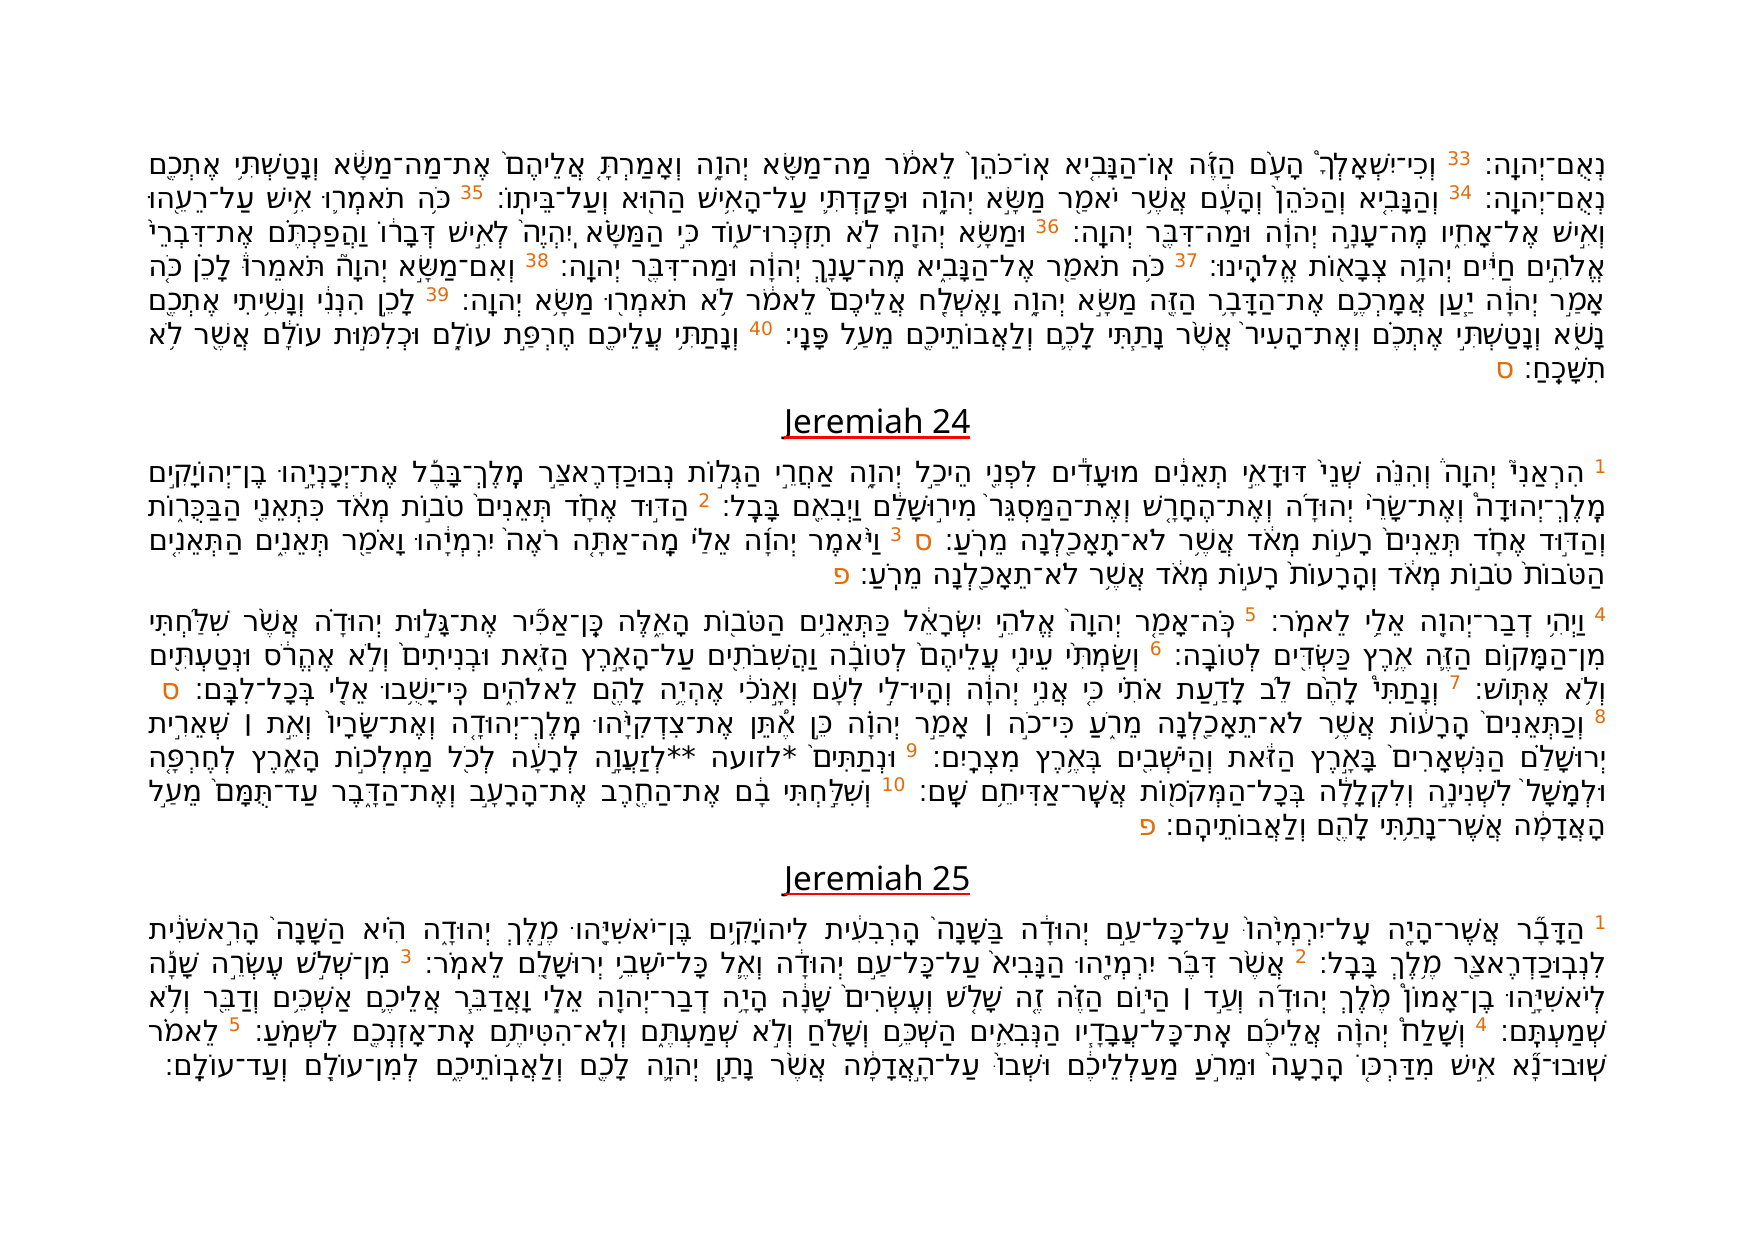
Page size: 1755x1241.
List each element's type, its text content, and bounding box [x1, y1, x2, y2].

text 1 הַדָּבָ֞ר אֲשֶׁר־הָיָ֤ה עַֽל־יִרְמְיָ֙הוּ֙ עַל־כָּל־עַ֣ם יְהוּדָ֔ה בַּשָּׁנָה֙ הָֽרְבִעִ֔ית לִיהוֹיָקִ֥ים בֶּן־יֹאשִׁיָּ֖הוּ מֶ֣לֶךְ יְהוּדָ֑ה הִ֗יא הַשָּׁנָה֙ הָרִ֣אשֹׁנִ֔ית לִנְבֽוּכַדְרֶאצַּ֖ר מֶ֥לֶךְ בָּבֶֽל׃ 2 אֲשֶׁ֨ר דִּבֶּ֜ר יִרְמְיָ֤הוּ הַנָּבִיא֙ עַל־כָּל־עַ֣ם יְהוּדָ֔ה וְאֶ֛ל כָּל־יֹשְׁבֵ֥י יְרוּשָׁלַ֖͏ִם לֵאמֹֽר׃ ‬‬‬‬3 מִן־שְׁלֹ֣שׁ עֶשְׂרֵ֣ה שָׁנָ֡ה לְיֹאשִׁיָּ֣הוּ בֶן־אָמוֹן֩ מֶ֨לֶךְ יְהוּדָ֜ה וְעַ֣ד ׀ הַיּ֣וֹם הַזֶּ֗ה זֶ֚ה שָׁלֹ֤שׁ וְעֶשְׂרִים֙ שָׁנָ֔ה הָיָ֥ה דְבַר־יְהוָ֖ה אֵלָ֑י וָאֲדַבֵּ֧ר אֲלֵיכֶ֛ם אַשְׁכֵּ֥ים וְדַבֵּ֖ר וְלֹ֥א שְׁמַעְתֶּֽם׃ ‬‬‬‬4 וְשָׁלַח֩ יְהוָ֨ה אֲלֵיכֶ֜ם אֶֽת־כָּל־עֲבָדָ֧יו הַנְּבִאִ֛ים הַשְׁכֵּ֥ם וְשָׁלֹ֖חַ וְלֹ֣א שְׁמַעְתֶּ֑ם וְלֹֽא־הִטִּיתֶ֥ם אֶֽת־אָזְנְכֶ֖ם לִשְׁמֹֽעַ׃ ‬‬‬‬5 לֵאמֹ֗ר שֽׁוּבוּ־נָ֞א אִ֣ישׁ מִדַּרְכּ֤וֹ הָֽרָעָה֙ וּמֵרֹ֣עַ מַעַלְלֵיכֶ֔ם וּשְׁבוּ֙ עַל־הָ֣אֲדָמָ֔ה אֲשֶׁ֨ר נָתַ֧ן יְהוָ֛ה לָכֶ֖ם וְלַאֲבֽוֹתֵיכֶ֑ם לְמִן־עוֹלָ֖ם וְעַד־עוֹלָֽם׃ ‬‬‬‬6 וְאַל־תֵּלְכ֗וּ אַֽחֲרֵי֙ אֱלֹהִ֣ים אֲחֵרִ֔ים לְעָבְדָ֖ם וּלְהִשְׁתַּחֲוֺ֣ת לָהֶ֑ם וְלֹֽא־תַכְעִ֤יסוּ אוֹתִי֙ בְּמַעֲשֵׂ֣ה יְדֵיכֶ֔ם וְלֹ֥א אָרַ֖ע לָכֶֽם׃ ‬‬‬‬7 וְלֹֽא־שְׁמַעְתֶּ֥ם אֵלַ֖י נְאֻם־יְהוָ֑ה לְמַ֧עַן *הכעסוני **הַכְעִיסֵ֛נִי בְּמַעֲשֵׂ֥ה יְדֵיכֶ֖ם לְרַ֥ע לָכֶֽם׃ ס ‬‬‬‬8 לָכֵ֕ן כֹּ֥ה אָמַ֖ר יְהוָ֣ה צְבָא֑וֹת יַ֕עַן אֲשֶׁ֥ר לֹֽא־שְׁמַעְתֶּ֖ם אֶת־דְּבָרָֽי׃ ‬‬‬‬9 הִנְנִ֣י שֹׁלֵ֡חַ וְלָקַחְתִּי֩ אֶת־כָּל־מִשְׁפְּח֨וֹת צָפ֜וֹן נְאֻם־יְהוָ֗ה וְאֶל־נְבֽוּכַדְרֶאצַּ֣ר מֶֽלֶךְ־בָּבֶל֮ עַבְדִּי֒ וַהֲבִ֨אֹתִ֜ים עַל־הָאָ֤רֶץ הַזֹּאת֙ וְעַל־יֹ֣שְׁבֶ֔יהָ וְעַ֛ל כָּל־הַגּוֹיִ֥ם הָאֵ֖לֶּה סָבִ֑יב וְהַ֣חֲרַמְתִּ֔ים וְשַׂמְתִּים֙ לְשַׁמָּ֣ה וְלִשְׁרֵקָ֔ה וּלְחָרְב֖וֹת עוֹלָֽם׃ ‬‬‬‬10 וְהַאֲבַדְתִּ֣י מֵהֶ֗ם ק֤וֹל שָׂשׂוֹן֙ וְק֣וֹל שִׂמְחָ֔ה ק֥וֹל חָתָ֖ן וְק֣וֹל כַּלָּ֑ה ק֥וֹל רֵחַ֖יִם וְא֥וֹר נֵֽר׃ ‬‬‬‬11 וְהָֽיְתָה֙ כָּל־הָאָ֣רֶץ הַזֹּ֔את לְחָרְבָּ֖ה לְשַׁמָּ֑ה וְעָ֨בְד֜וּ הַגּוֹיִ֥ם הָאֵ֛לֶּה אֶת־מֶ֥לֶךְ בָּבֶ֖ל שִׁבְעִ֥ים שָׁנָֽה׃ ‬‬‬‬12 וְהָיָ֣ה כִמְלֹ֣אות שִׁבְעִ֣ים שָׁנָ֡ה אֶפְקֹ֣ד עַל־מֶֽלֶךְ־בָּבֶל֩ וְעַל־הַגּ֨וֹי הַה֧וּא נְאֻם־יְהוָ֛ה אֶת־עֲוֺנָ֖ם וְעַל־אֶ֣רֶץ כַּשְׂדִּ֑ים וְשַׂמְתִּ֥י אֹת֖וֹ לְשִֽׁמְמ֥וֹת עוֹלָֽם׃ ‬‬‬‬13 *והבאיתי **וְהֵֽבֵאתִי֙ עַל־הָאָ֣רֶץ הַהִ֔יא אֶת־כָּל־דְּבָרַ֖י אֲשֶׁר־דִּבַּ֣רְתִּי עָלֶ֑יהָ אֵ֤ת כָּל־הַכָּתוּב֙ בַּסֵּ֣פֶר הַזֶּ֔ה אֲשֶׁר־נִבָּ֥א יִרְמְיָ֖הוּ עַל־כָּל־הַגּוֹיִֽם׃ ‬‬‬‬14 כִּ֣י עָֽבְדוּ־בָ֤ם גַּם־הֵ֙מָּה֙ גּוֹיִ֣ם רַבִּ֔ים וּמְלָכִ֖ים גְּדוֹלִ֑ים וְשִׁלַּמְתִּ֥י לָהֶ֛ם כְּפָעֳלָ֖ם וּכְמַעֲשֵׂ֥ה יְדֵיהֶֽם׃ ס ‬‬‬‬15 כִּ֣י כֹה֩ אָמַ֨ר יְהוָ֜ה אֱלֹהֵ֤י יִשְׂרָאֵל֙ אֵלַ֔י קַ֠ח אֶת־כּ֨וֹס הַיַּ֧יִן הַחֵמָ֛ה הַזֹּ֖את מִיָּדִ֑י וְהִשְׁקִיתָ֤ה אֹתוֹ֙ אֶת־כָּל־הַגּוֹיִ֔ם אֲשֶׁ֧ר אָנֹכִ֛י שֹׁלֵ֥חַ אוֹתְךָ֖ אֲלֵיהֶֽם׃ ‬‬‬‬16 וְשָׁת֕וּ וְהִֽתְגֹּֽעֲשׁ֖וּ וְהִתְהֹלָ֑לוּ מִפְּנֵ֣י הַחֶ֔רֶב אֲשֶׁ֛ר אָנֹכִ֥י שֹׁלֵ֖חַ בֵּינֹתָֽם׃ ‬‬‬‬17 וָאֶקַּ֥ח אֶת־הַכּ֖וֹס מִיַּ֣ד יְהוָ֑ה וָֽאַשְׁקֶה֙ אֶת־כָּל־הַגּוֹיִ֔ם אֲשֶׁר־שְׁלָחַ֥נִי יְהוָ֖ה אֲלֵיהֶֽם׃ ‬‬‬‬18 אֶת־יְרוּשָׁלִַ֙ם֙ וְאֶת־עָרֵ֣י יְהוּדָ֔ה וְאֶת־מְלָכֶ֖יהָ אֶת־שָׂרֶ֑יהָ לָתֵ֨ת אֹתָ֜ם לְחָרְבָּ֧ה לְשַׁמָּ֛ה לִשְׁרֵקָ֥ה וְלִקְלָלָ֖ה כַּיּ֥וֹם הַזֶּֽה׃ ‬‬‬‬19 אֶת־פַּרְעֹ֧ה מֶֽלֶךְ־מִצְרַ֛יִם וְאֶת־עֲבָדָ֥יו וְאֶת־שָׂרָ֖יו וְאֶת־כָּל־עַמּֽוֹ׃ ‬‬‬‬20 וְאֵת֙ כָּל־הָעֶ֔רֶב וְאֵ֕ת כָּל־מַלְכֵ֖י אֶ֣רֶץ הָע֑וּץ וְאֵ֗ת כָּל־מַלְכֵי֙ אֶ֣רֶץ פְּלִשְׁתִּ֔ים וְאֶת־אַשְׁקְל֤וֹן וְאֶת־עַזָּה֙ וְאֶת־עֶקְר֔וֹן וְאֵ֖ת שְׁאֵרִ֥ית אַשְׁדּֽוֹד׃ ‬‬‬‬21 אֶת־אֱד֥וֹם וְאֶת־מוֹאָ֖ב וְאֶת־בְּנֵ֥י עַמּֽוֹן׃ ‬‬‬‬22 וְאֵת֙ כָּל־מַלְכֵי־צֹ֔ר וְאֵ֖ת כָּל־מַלְכֵ֣י צִיד֑וֹן וְאֵת֙ מַלְכֵ֣י הָאִ֔י אֲשֶׁ֖ר בְּעֵ֥בֶר הַיָּֽם׃ ‬‬‬‬23 וְאֶת־דְּדָ֤ן וְאֶת־תֵּימָא֙ וְאֶת־בּ֔וּז וְאֵ֖ת כָּל־קְצוּצֵ֥י פֵאָֽה׃ ‬‬‬‬24 וְאֵ֖ת כָּל־מַלְכֵ֣י עֲרָ֑ב וְאֵת֙ כָּל־מַלְכֵ֣י הָעֶ֔רֶב הַשֹּׁכְנִ֖ים בַּמִּדְבָּֽר׃ ‬‬‬‬25 וְאֵ֣ת ׀ כָּל־מַלְכֵ֣י זִמְרִ֗י וְאֵת֙ כָּל־מַלְכֵ֣י עֵילָ֔ם וְאֵ֖ת כָּל־מַלְכֵ֥י מָדָֽי׃ ‬‬‬‬26 וְאֵ֣ת ׀ כָּל־מַלְכֵ֣י הַצָּפ֗וֹן הַקְּרֹבִ֤ים וְהָֽרְחֹקִים֙ אִ֣ישׁ אֶל־אָחִ֔יו וְאֵת֙ כָּל־הַמַּמְלְכ֣וֹת הָאָ֔רֶץ אֲשֶׁ֖ר עַל־פְּנֵ֣י הָאֲדָמָ֑ה וּמֶ֥לֶךְ שֵׁשַׁ֖ךְ יִשְׁתֶּ֥ה אַחֲרֵיהֶֽם׃ ‬‬‬‬27 וְאָמַרְתָּ֣ אֲלֵיהֶ֡ם ס כֹּֽה־אָמַר֩ יְהוָ֨ה צְבָא֜וֹת אֱלֹהֵ֣י יִשְׂרָאֵ֗ל שְׁת֤וּ וְשִׁכְרוּ֙ וּקְי֔וּ וְנִפְל֖וּ וְלֹ֣א תָק֑וּמוּ מִפְּנֵ֣י הַחֶ֔רֶב אֲשֶׁ֛ר אָנֹכִ֥י שֹׁלֵ֖חַ בֵּינֵיכֶֽם׃ ‬‬‬‬28 וְהָיָ֗ה כִּ֧י יְמָאֲנ֛וּ לָקַֽחַת־הַכּ֥וֹס מִיָּדְךָ֖ לִשְׁתּ֑וֹת וְאָמַרְתָּ֣ אֲלֵיהֶ֗ם כֹּ֥ה אָמַ֛ר יְהוָ֥ה צְבָא֖וֹת שָׁת֥וֹ תִשְׁתּֽוּ׃ ‬‬‬‬29 כִּי֩ הִנֵּ֨ה בָעִ֜יר אַשֶׁ֧ר נִֽקְרָא־שְׁמִ֣י עָלֶ֗יהָ אָֽנֹכִי֙ מֵחֵ֣ל לְהָרַ֔ע וְאַתֶּ֖ם הִנָּקֵ֣ה תִנָּק֑וּ לֹ֣א תִנָּק֔וּ כִּ֣י חֶ֗רֶב אֲנִ֤י קֹרֵא֙ עַל־כָּל־יֹשְׁבֵ֣י הָאָ֔רֶץ נְאֻ֖ם יְהוָ֥ה צְבָאֽוֹת׃ ‬‬‬‬30 וְאַתָּה֙ תִּנָּבֵ֣א אֲלֵיהֶ֔ם אֵ֥ת כָּל־הַדְּבָרִ֖ים הָאֵ֑לֶּה וְאָמַרְתָּ֣ אֲלֵיהֶ֗ם יְהוָ֞ה מִמָּר֤וֹם יִשְׁאָג֙ וּמִמְע֤וֹן קָדְשׁוֹ֙ יִתֵּ֣ן קוֹל֔וֹ שָׁאֹ֤ג יִשְׁאַג֙ עַל־נָוֵ֔הוּ הֵידָד֙ כְּדֹרְכִ֣ים יַֽעֲנֶ֔ה אֶ֥ל כָּל־יֹשְׁבֵ֖י הָאָֽרֶץ׃ ‬‬‬‬31 בָּ֤א שָׁאוֹן֙ עַד־קְצֵ֣ה הָאָ֔רֶץ כִּ֣י רִ֤יב לַֽיהוָה֙ בַּגּוֹיִ֔ם נִשְׁפָּ֥ט ה֖וּא לְכָל־בָּשָׂ֑ר הָרְשָׁעִ֛ים נְתָנָ֥ם לַחֶ֖רֶב נְאֻם־יְהוָֽה׃ ס ‬‬‬‬32 כֹּ֤ה אָמַר֙ יְהוָ֣ה צְבָא֔וֹת הִנֵּ֥ה רָעָ֛ה יֹצֵ֖את מִגּ֣וֹי אֶל־גּ֑וֹי וְסַ֣עַר גָּד֔וֹל יֵע֖וֹר מִיַּרְכְּתֵי־אָֽרֶץ׃ ‬‬‬‬33 וְהָי֞וּ חַֽלְלֵ֤י יְהוָה֙ בַּיּ֣וֹם הַה֔וּא מִקְצֵ֥ה הָאָ֖רֶץ וְעַד־קְצֵ֣ה הָאָ֑רֶץ לֹ֣א יִסָּפְד֗וּ וְלֹ֤א יֵאָֽסְפוּ֙ וְלֹ֣א יִקָּבֵ֔רוּ לְדֹ֛מֶן עַל־פְּנֵ֥י הָאֲדָמָ֖ה יִֽהְיֽוּ׃ ‬‬‬‬34 הֵילִ֨ילוּ הָרֹעִ֜ים וְזַעֲק֗וּ וְהִֽתְפַּלְּשׁוּ֙ אַדִּירֵ֣י הַצֹּ֔אן כִּֽי־מָלְא֥וּ יְמֵיכֶ֖ם לִטְב֑וֹחַ וּתְפוֹצ֣וֹתִיכֶ֔ם וּנְפַלְתֶּ֖ם כִּכְלִ֥י חֶמְדָּֽה׃ ‬‬‬‬35 וְאָבַ֥ד מָנ֖וֹס מִן־הֽ͏ָרֹעִ֑ים וּפְלֵיטָ֖ה מֵאַדִּירֵ֥י הַצֹּֽאן׃ ‬‬‬‬36 ק֚וֹל צַעֲקַ֣ת הָֽרֹעִ֔ים וִֽילְלַ֖ת אַדִּירֵ֣י הַצֹּ֑אן כִּֽי־שֹׁדֵ֥ד יְהוָ֖ה אֶת־מַרְעִיתָֽם׃ ‬‬‬‬37 וְנָדַ֖מּוּ נְא֣וֹת הַשָּׁל֑וֹם מִפְּנֵ֖י חֲר֥וֹן אַף־יְהוָֽה׃ ‬‬‬‬38 עָזַ֥ב כַּכְּפִ֖יר סֻכּ֑וֹ כִּֽי־הָיְתָ֤ה אַרְצָם֙ לְשַׁמָּ֔ה מִפְּנֵי֙ חֲר֣וֹן הַיּוֹנָ֔ה וּמִפְּנֵ֖י חֲר֥וֹן אַפּֽוֹ׃ פ ‬‬‬‬‬‬‬‬‬‬‬‬‬‬‬‬‬‬‬‬‬‬‬‬‬‬‬‬‬‬‬‬‬‬‬‬‬‬‬‬‬ [148, 912, 1606, 1082]
text 1 הִרְאַנִי֮ יְהוָה֒ וְהִנֵּ֗ה שְׁנֵי֙ דּוּדָאֵ֣י תְאֵנִ֔ים מוּעָדִ֕ים לִפְנֵ֖י הֵיכַ֣ל יְהוָ֑ה אַחֲרֵ֣י הַגְל֣וֹת נְבוּכַדְרֶאצַּ֣ר מֶֽלֶךְ־בָּבֶ֡ל אֶת־יְכָנְיָ֣הוּ בֶן־יְהוֹיָקִ֣ים מֶֽלֶךְ־יְהוּדָה֩ וְאֶת־שָׂרֵ֨י יְהוּדָ֜ה וְאֶת־הֶחָרָ֤שׁ וְאֶת־הַמַּסְגֵּר֙ מִיר֣וּשָׁלִַ֔ם וַיְבִאֵ֖ם בָּבֶֽל׃ 2 הַדּ֣וּד אֶחָ֗ד תְּאֵנִים֙ טֹב֣וֹת מְאֹ֔ד כִּתְאֵנֵ֖י הַבַּכֻּר֑וֹת וְהַדּ֣וּד אֶחָ֗ד תְּאֵנִים֙ רָע֣וֹת מְאֹ֔ד אֲשֶׁ֥ר לֹא־תֵֽאָכַ֖לְנָה מֵרֹֽעַ׃ ס ‬‬‬‬3 וַיֹּ֨אמֶר יְהוָ֜ה אֵלַ֗י מָֽה־אַתָּ֤ה רֹאֶה֙ יִרְמְיָ֔הוּ וָאֹמַ֖ר תְּאֵנִ֑ים הַתְּאֵנִ֤ים הַטֹּבוֹת֙ טֹב֣וֹת מְאֹ֔ד וְהָֽרָעוֹת֙ רָע֣וֹת מְאֹ֔ד אֲשֶׁ֥ר לֹא־תֵאָכַ֖לְנָה מֵרֹֽעַ׃ פ ‬‬‬‬‬‬ [148, 456, 1606, 592]
text Jeremiah 24‬‬ [148, 398, 1606, 443]
text Jeremiah 25‬‬ [148, 854, 1606, 900]
text 16 כֹּֽה־אָמַ֞ר יְהוָ֣ה צְבָא֗וֹת אַֽל־תִּשְׁמְע֞וּ עַל־דִּבְרֵ֤י הַנְּבִאִים֙ הַנִּבְּאִ֣ים לָכֶ֔ם מַהְבִּלִ֥ים הֵ֖מָּה אֶתְכֶ֑ם חֲז֤וֹן לִבָּם֙ יְדַבֵּ֔רוּ לֹ֖א מִפִּ֥י יְהוָֽה׃ ‬‬‬‬17 אֹמְרִ֤ים אָמוֹר֙ לִֽמְנַאֲצַ֔י דִּבֶּ֣ר יְהוָ֔ה שָׁל֖וֹם יִֽהְיֶ֣ה לָכֶ֑ם וְ֠כֹל הֹלֵ֞ךְ בִּשְׁרִר֤וּת לִבּוֹ֙ אָֽמְר֔וּ לֹֽא־תָב֥וֹא עֲלֵיכֶ֖ם רָעָֽה׃ ‬‬‬‬18 כִּ֣י מִ֤י עָמַד֙ בְּס֣וֹד יְהוָ֔ה וְיֵ֖רֶא וְיִשְׁמַ֣ע אֶת־דְּבָר֑וֹ מִֽי־הִקְשִׁ֥יב *דברי **דְּבָר֖וֹ וַיִּשְׁמָֽע׃ ס ‬‬‬‬19 הִנֵּ֣ה ׀ סַעֲרַ֣ת יְהוָ֗ה חֵמָה֙ יָֽצְאָ֔ה וְסַ֖עַר מִתְחוֹלֵ֑ל עַ֛ל רֹ֥אשׁ רְשָׁעִ֖ים יָחֽוּל׃ ‬‬‬‬20 לֹ֤א יָשׁוּב֙ אַף־יְהוָ֔ה עַד־עֲשֹׂת֥וֹ וְעַד־הֲקִימ֖וֹ מְזִמּ֣וֹת לִבּ֑וֹ בְּאַֽחֲרִית֙ הַיָּמִ֔ים תִּתְבּ֥וֹנְנוּ בָ֖הּ בִּינָֽה׃ ‬‬‬‬21 לֹא־שָׁלַ֥חְתִּי אֶת־הַנְּבִאִ֖ים וְהֵ֣ם רָ֑צוּ לֹא־דִבַּ֥רְתִּי אֲלֵיהֶ֖ם וְהֵ֥ם נִבָּֽאוּ׃ ‬‬‬‬22 וְאִֽם־עָמְד֖וּ בְּסוֹדִ֑י וְיַשְׁמִ֤עוּ דְבָרַי֙ אֶת־עַמִּ֔י וִֽישִׁבוּם֙ מִדַּרְכָּ֣ם הָרָ֔ע וּמֵרֹ֖עַ מַֽעַלְלֵיהֶֽם׃ ס ‬‬‬‬23 הַאֱלֹהֵ֧י מִקָּרֹ֛ב אָ֖נִי נְאֻם־יְהוָ֑ה וְלֹ֥א אֱלֹהֵ֖י מֵרָחֹֽק׃ ‬‬‬‬24 אִם־יִסָּתֵ֨ר אִ֧ישׁ בַּמִּסְתָּרִ֛ים וַאֲנִ֥י לֹֽא־אֶרְאֶ֖נּוּ נְאֻם־יְהוָ֑ה הֲל֨וֹא אֶת־הַשָּׁמַ֧יִם וְאֶת־הָאָ֛רֶץ אֲנִ֥י מָלֵ֖א נְאֻם־יְהוָֽה׃ ‬‬‬‬25 שָׁמַ֗עְתִּי אֵ֤ת אֲשֶׁר־אָֽמְרוּ֙ הַנְּבִאִ֔ים הַֽנִּבְּאִ֥ים בִּשְׁמִ֛י שֶׁ֖קֶר לֵאמֹ֑ר חָלַ֖מְתִּי חָלָֽמְתִּי׃ ‬‬‬‬26 עַד־מָתַ֗י הֲיֵ֛שׁ בְּלֵ֥ב הַנְּבִאִ֖ים נִבְּאֵ֣י הַשָּׁ֑קֶר וּנְבִיאֵ֖י תַּרְמִ֥ת לִבָּֽם׃ ‬‬‬‬27 הַחֹשְׁבִ֗ים לְהַשְׁכִּ֤יחַ אֶת־עַמִּי֙ שְׁמִ֔י בַּחֲל֣וֹמֹתָ֔ם אֲשֶׁ֥ר יְסַפְּר֖וּ אִ֣ישׁ לְרֵעֵ֑הוּ כַּאֲשֶׁ֨ר שָׁכְח֧וּ אֲבוֹתָ֛ם אֶת־שְׁמִ֖י בַּבָּֽעַל׃ ‬‬‬‬28 הַנָּבִ֞יא אֲשֶׁר־אִתּ֤וֹ חֲלוֹם֙ יְסַפֵּ֣ר חֲל֔וֹם וַאֲשֶׁ֤ר דְּבָרִי֙ אִתּ֔וֹ יְדַבֵּ֥ר דְּבָרִ֖י אֱמֶ֑ת מַה־לַתֶּ֥בֶן אֶת־הַבָּ֖ר נְאֻם־יְהוָֽה׃ ‬‬‬‬29 הֲל֨וֹא כֹ֧ה דְבָרִ֛י כָּאֵ֖שׁ נְאֻם־יְהוָ֑ה וּכְפַטִּ֖ישׁ יְפֹ֥צֵֽץ סָֽלַע׃ ס ‬‬‬‬30 לָכֵ֛ן הִנְנִ֥י עַל־הַנְּבִאִ֖ים נְאֻם־יְהוָ֑ה מְגַנְּבֵ֣י דְבָרַ֔י אִ֖ישׁ מֵאֵ֥ת רֵעֵֽהוּ׃ ‬‬‬‬31 הִנְנִ֥י עַל־הַנְּבִיאִ֖ם נְאֻם־יְהוָ֑ה הַלֹּקְחִ֣ים לְשׁוֹנָ֔ם וַֽיִּנְאֲמ֖וּ נְאֻֽם׃ ‬‬‬‬32 הִ֠נְנִי עַֽל־נִבְּאֵ֞י חֲלֹמ֥וֹת שֶׁ֙קֶר֙ נְאֻם־יְהוָ֔ה וַֽיְסַפְּרוּם֙ וַיַּתְע֣וּ אֶת־עַמִּ֔י בְּשִׁקְרֵיהֶ֖ם וּבְפַחֲזוּתָ֑ם וְאָנֹכִ֨י לֹֽא־שְׁלַחְתִּ֜ים וְלֹ֣א צִוִּיתִ֗ים וְהוֹעֵ֛יל לֹֽא־יוֹעִ֥ילוּ לָֽעָם־הַזֶּ֖ה נְאֻם־יְהוָֽה׃ ‬‬‬‬33 וְכִי־יִשְׁאָלְךָ֩ הָעָ֨ם הַזֶּ֜ה אֽוֹ־הַנָּבִ֤יא אֽוֹ־כֹהֵן֙ לֵאמֹ֔ר מַה־מַשָּׂ֖א יְהוָ֑ה וְאָמַרְתָּ֤ אֲלֵיהֶם֙ אֶת־מַה־מַשָּׂ֔א וְנָטַשְׁתִּ֥י אֶתְכֶ֖ם נְאֻם־יְהוָֽה׃ ‬‬‬‬34 וְהַנָּבִ֤יא וְהַכֹּהֵן֙ וְהָעָ֔ם אֲשֶׁ֥ר יֹאמַ֖ר מַשָּׂ֣א יְהוָ֑ה וּפָקַדְתִּ֛י עַל־הָאִ֥ישׁ הַה֖וּא וְעַל־בֵּיתֽוֹ׃ ‬‬‬‬35 כֹּ֥ה תֹאמְר֛וּ אִ֥ישׁ עַל־רֵעֵ֖הוּ וְאִ֣ישׁ אֶל־אָחִ֑יו מֶה־עָנָ֣ה יְהוָ֔ה וּמַה־דִּבֶּ֖ר יְהוָֽה׃ ‬‬‬‬36 וּמַשָּׂ֥א יְהוָ֖ה לֹ֣א תִזְכְּרוּ־ע֑וֹד כִּ֣י הַמַּשָּׂ֗א יִֽהְיֶה֙ לְאִ֣ישׁ דְּבָר֔וֹ וַהֲפַכְתֶּ֗ם אֶת־דִּבְרֵי֙ אֱלֹהִ֣ים חַיִּ֔ים יְהוָ֥ה צְבָא֖וֹת אֱלֹהֵֽינוּ׃ ‬‬‬‬37 כֹּ֥ה תֹאמַ֖ר אֶל־הַנָּבִ֑יא מֶה־עָנָ֣ךְ יְהוָ֔ה וּמַה־דִּבֶּ֖ר יְהוָֽה׃ ‬‬‬‬38 וְאִם־מַשָּׂ֣א יְהוָה֮ תֹּאמֵרוּ֒ לָכֵ֗ן כֹּ֚ה אָמַ֣ר יְהוָ֔ה יַ֧עַן אֲמָרְכֶ֛ם אֶת־הַדָּבָ֥ר הַזֶּ֖ה מַשָּׂ֣א יְהוָ֑ה וָאֶשְׁלַ֤ח אֲלֵיכֶם֙ לֵאמֹ֔ר לֹ֥א תֹאמְר֖וּ מַשָּׂ֥א יְהוָֽה׃ ‬‬‬‬39 לָכֵ֣ן הִנְנִ֔י וְנָשִׁ֥יתִי אֶתְכֶ֖ם נָשֹׁ֑א וְנָטַשְׁתִּ֣י אֶתְכֶ֗ם וְאֶת־הָעִיר֙ אֲשֶׁ֨ר נָתַ֧תִּי לָכֶ֛ם וְלַאֲבוֹתֵיכֶ֖ם מֵעַ֥ל פָּנָֽי׃ ‬‬‬‬40 וְנָתַתִּ֥י עֲלֵיכֶ֖ם חֶרְפַּ֣ת עוֹלָ֑ם וּכְלִמּ֣וּת עוֹלָ֔ם אֲשֶׁ֖ר לֹ֥א תִשָּׁכֵֽחַ׃ ס ‬‬‬‬‬‬‬‬‬‬‬‬‬‬‬‬‬‬‬‬‬‬‬‬‬‬‬‬‬ [148, 148, 1606, 385]
text 4 וַיְהִ֥י דְבַר־יְהוָ֖ה אֵלַ֥י לֵאמֹֽר׃ ‬‬‬‬5 כֹּֽה־אָמַ֤ר יְהוָה֙ אֱלֹהֵ֣י יִשְׂרָאֵ֔ל כַּתְּאֵנִ֥ים הַטֹּב֖וֹת הָאֵ֑לֶּה כֵּֽן־אַכִּ֞יר אֶת־גָּל֣וּת יְהוּדָ֗ה אֲשֶׁ֨ר שִׁלַּ֜חְתִּי מִן־הַמָּק֥וֹם הַזֶּ֛ה אֶ֥רֶץ כַּשְׂדִּ֖ים לְטוֹבָֽה׃ ‬‬‬‬6 וְשַׂמְתִּ֨י עֵינִ֤י עֲלֵיהֶם֙ לְטוֹבָ֔ה וַהֲשִׁבֹתִ֖ים עַל־הָאָ֣רֶץ הַזֹּ֑את וּבְנִיתִים֙ וְלֹ֣א אֶהֱרֹ֔ס וּנְטַעְתִּ֖ים וְלֹ֥א אֶתּֽוֹשׁ׃ ‬‬‬‬7 וְנָתַתִּי֩ לָהֶ֨ם לֵ֜ב לָדַ֣עַת אֹתִ֗י כִּ֚י אֲנִ֣י יְהוָ֔ה וְהָיוּ־לִ֣י לְעָ֔ם וְאָ֣נֹכִ֔י אֶהְיֶ֥ה לָהֶ֖ם לֵאלֹהִ֑ים כִּֽי־יָשֻׁ֥בוּ אֵלַ֖י בְּכָל־לִבָּֽם׃ ס ‬‬‬‬8 וְכַתְּאֵנִים֙ הָֽרָע֔וֹת אֲשֶׁ֥ר לֹא־תֵאָכַ֖לְנָה מֵרֹ֑עַ כִּי־כֹ֣ה ׀ אָמַ֣ר יְהוָ֗ה כֵּ֣ן אֶ֠תֵּן אֶת־צִדְקִיָּ֨הוּ מֶֽלֶךְ־יְהוּדָ֤ה וְאֶת־שָׂרָיו֙ וְאֵ֣ת ׀ שְׁאֵרִ֣ית יְרוּשָׁלִַ֗ם הַנִּשְׁאָרִים֙ בָּאָ֣רֶץ הַזֹּ֔את וְהַיֹּשְׁבִ֖ים בְּאֶ֥רֶץ מִצְרָֽיִם׃ ‬‬‬‬9 וּנְתַתִּים֙ *לזועה **לְזַעֲוָ֣ה לְרָעָ֔ה לְכֹ֖ל מַמְלְכ֣וֹת הָאָ֑רֶץ לְחֶרְפָּ֤ה וּלְמָשָׁל֙ לִשְׁנִינָ֣ה וְלִקְלָלָ֔ה בְּכָל־הַמְּקֹמ֖וֹת אֲשֶֽׁר־אַדִּיחֵ֥ם שָֽׁם׃ ‬‬‬‬10 וְשִׁלַּ֣חְתִּי בָ֔ם אֶת־הַחֶ֖רֶב אֶת־הָרָעָ֣ב וְאֶת־הַדָּ֑בֶר עַד־תֻּמָּם֙ מֵעַ֣ל הָאֲדָמָ֔ה אֲשֶׁר־נָתַ֥תִּי לָהֶ֖ם וְלַאֲבוֹתֵיהֶֽם׃ פ ‬‬‬‬‬‬‬‬‬‬‬ [148, 604, 1606, 842]
